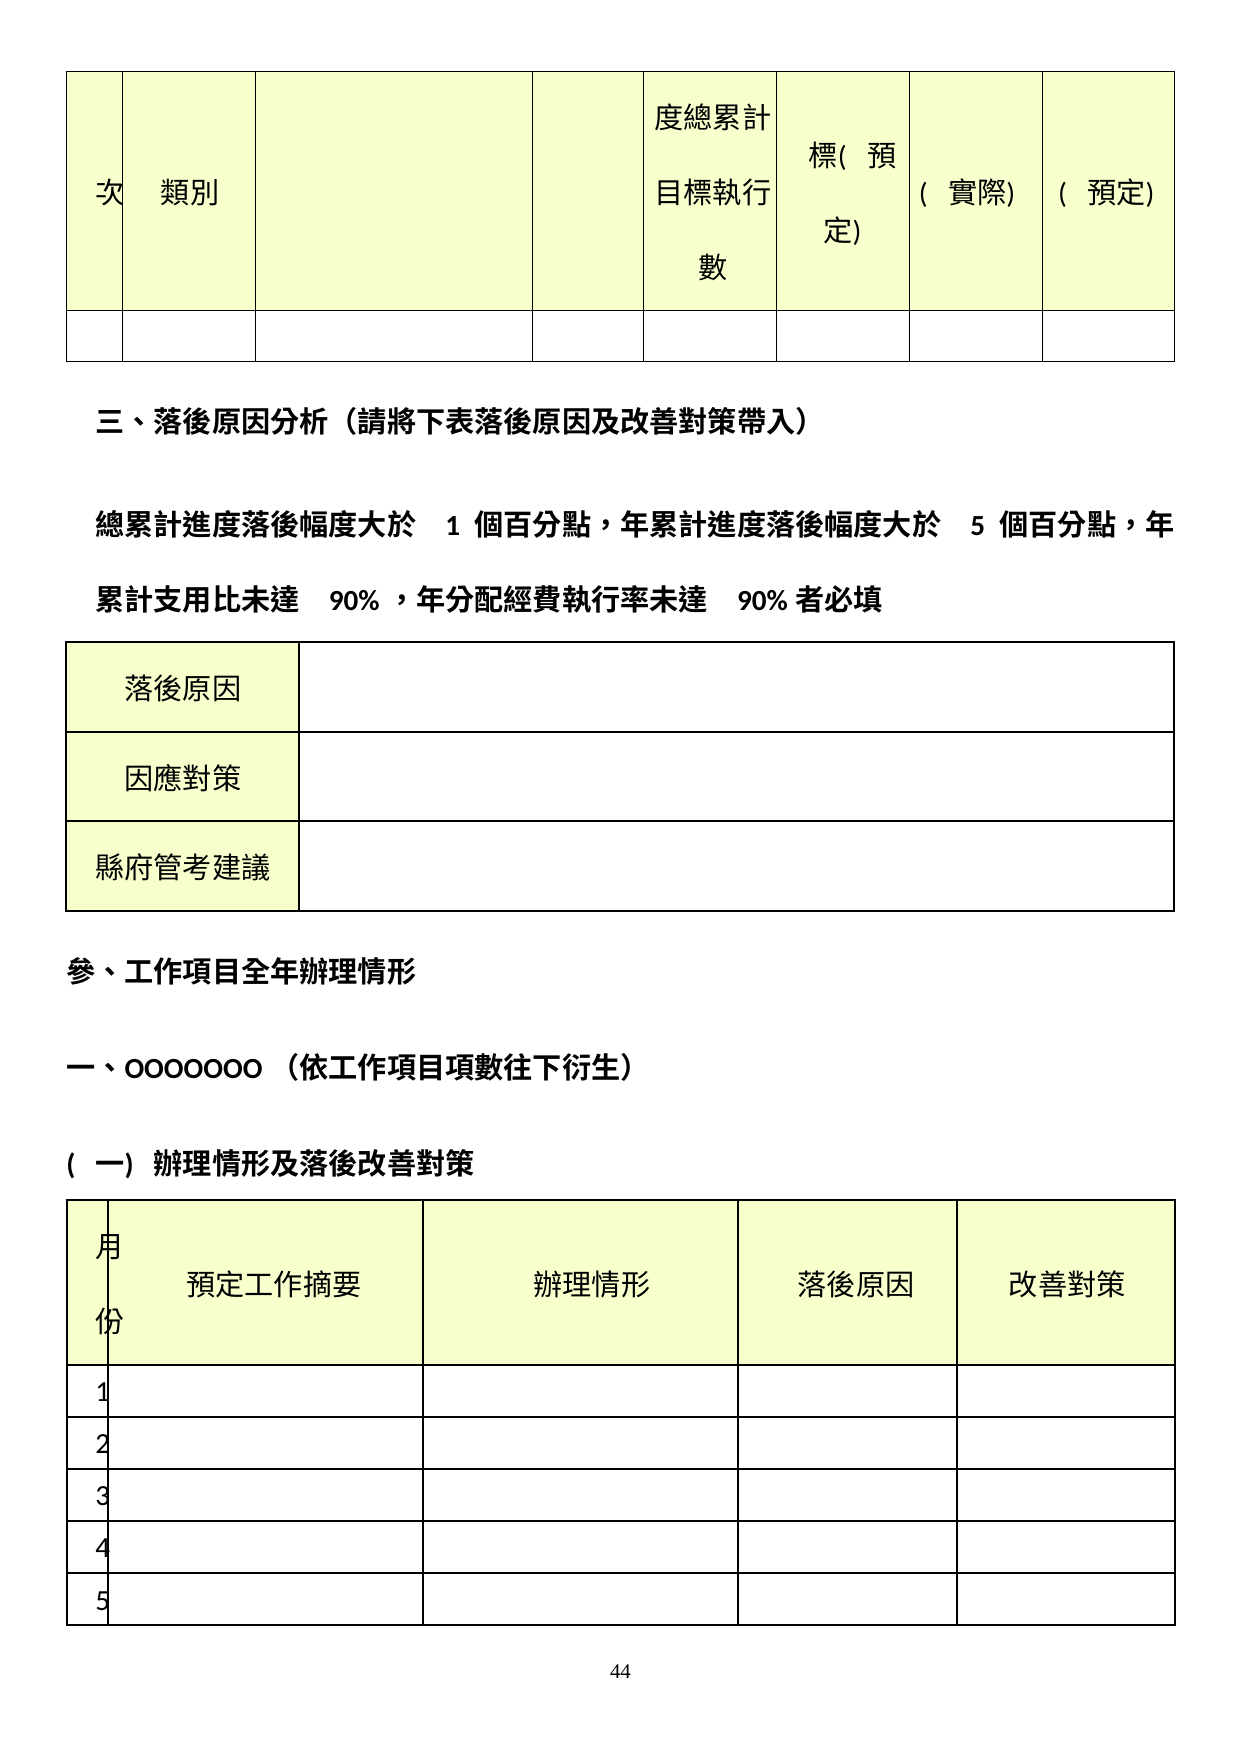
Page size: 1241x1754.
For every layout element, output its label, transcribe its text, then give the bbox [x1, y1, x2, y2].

table_cell 縣府管考建議 [67, 822, 298, 910]
table_cell [109, 1574, 422, 1624]
table_cell [910, 311, 1042, 361]
table_header (預定) [1043, 72, 1174, 310]
table_cell [109, 1470, 422, 1520]
table_header 月份 [68, 1201, 107, 1364]
table_cell [739, 1418, 956, 1468]
table_header 總累計進度落後幅度大於 1 個百分點，年累計進度落後幅度大於 5 個百分點，年累計支用比未達 90%，年分配經費執行率未達 90%者必填 [66, 458, 1174, 641]
table_header 辦理情形 [424, 1201, 737, 1364]
table_header 標(預定) [777, 72, 909, 310]
table_cell [424, 1522, 737, 1572]
table_cell [777, 311, 909, 361]
table_cell 1 [68, 1366, 107, 1416]
table_cell 因應對策 [67, 733, 298, 820]
table_header 預定工作摘要 [109, 1201, 422, 1364]
text 參、工作項目全年辦理情形 [66, 933, 1174, 1008]
text (一)辦理情形及落後改善對策 [66, 1124, 1174, 1199]
table_cell [958, 1418, 1174, 1468]
table_cell [300, 822, 1173, 910]
table_cell [739, 1470, 956, 1520]
table_cell [424, 1366, 737, 1416]
table_header 改善對策 [958, 1201, 1174, 1364]
table_cell [424, 1470, 737, 1520]
table_cell [644, 311, 776, 361]
table_header [256, 72, 532, 310]
table_cell [739, 1522, 956, 1572]
table_header 次 [67, 72, 122, 310]
table_cell [1043, 311, 1174, 361]
text 一、OOOOOOO（依工作項目項數往下衍生） [66, 1028, 1174, 1103]
table_cell [424, 1574, 737, 1624]
table_cell [958, 1470, 1174, 1520]
table_cell 5 [68, 1574, 107, 1624]
table_cell [424, 1418, 737, 1468]
table_cell [739, 1366, 956, 1416]
table_cell 落後原因 [67, 643, 298, 731]
table_cell 3 [68, 1470, 107, 1520]
table_header 度總累計目標執行數 [644, 72, 776, 310]
table_header 類別 [123, 72, 255, 310]
table_cell [256, 311, 532, 361]
table_cell [67, 311, 122, 361]
table_cell 4 [68, 1522, 107, 1572]
table_cell [109, 1366, 422, 1416]
text 三、落後原因分析（請將下表落後原因及改善對策帶入） [66, 383, 1174, 458]
table_cell [958, 1366, 1174, 1416]
table_cell [958, 1574, 1174, 1624]
table_cell [109, 1522, 422, 1572]
table_cell [300, 733, 1173, 820]
table_cell 2 [68, 1418, 107, 1468]
table_cell [958, 1522, 1174, 1572]
table_cell [739, 1574, 956, 1624]
table_header [533, 72, 643, 310]
table_cell [109, 1418, 422, 1468]
table_header (實際) [910, 72, 1042, 310]
table_header 落後原因 [739, 1201, 956, 1364]
table_cell [123, 311, 255, 361]
table_cell [300, 643, 1173, 731]
table_cell [533, 311, 643, 361]
